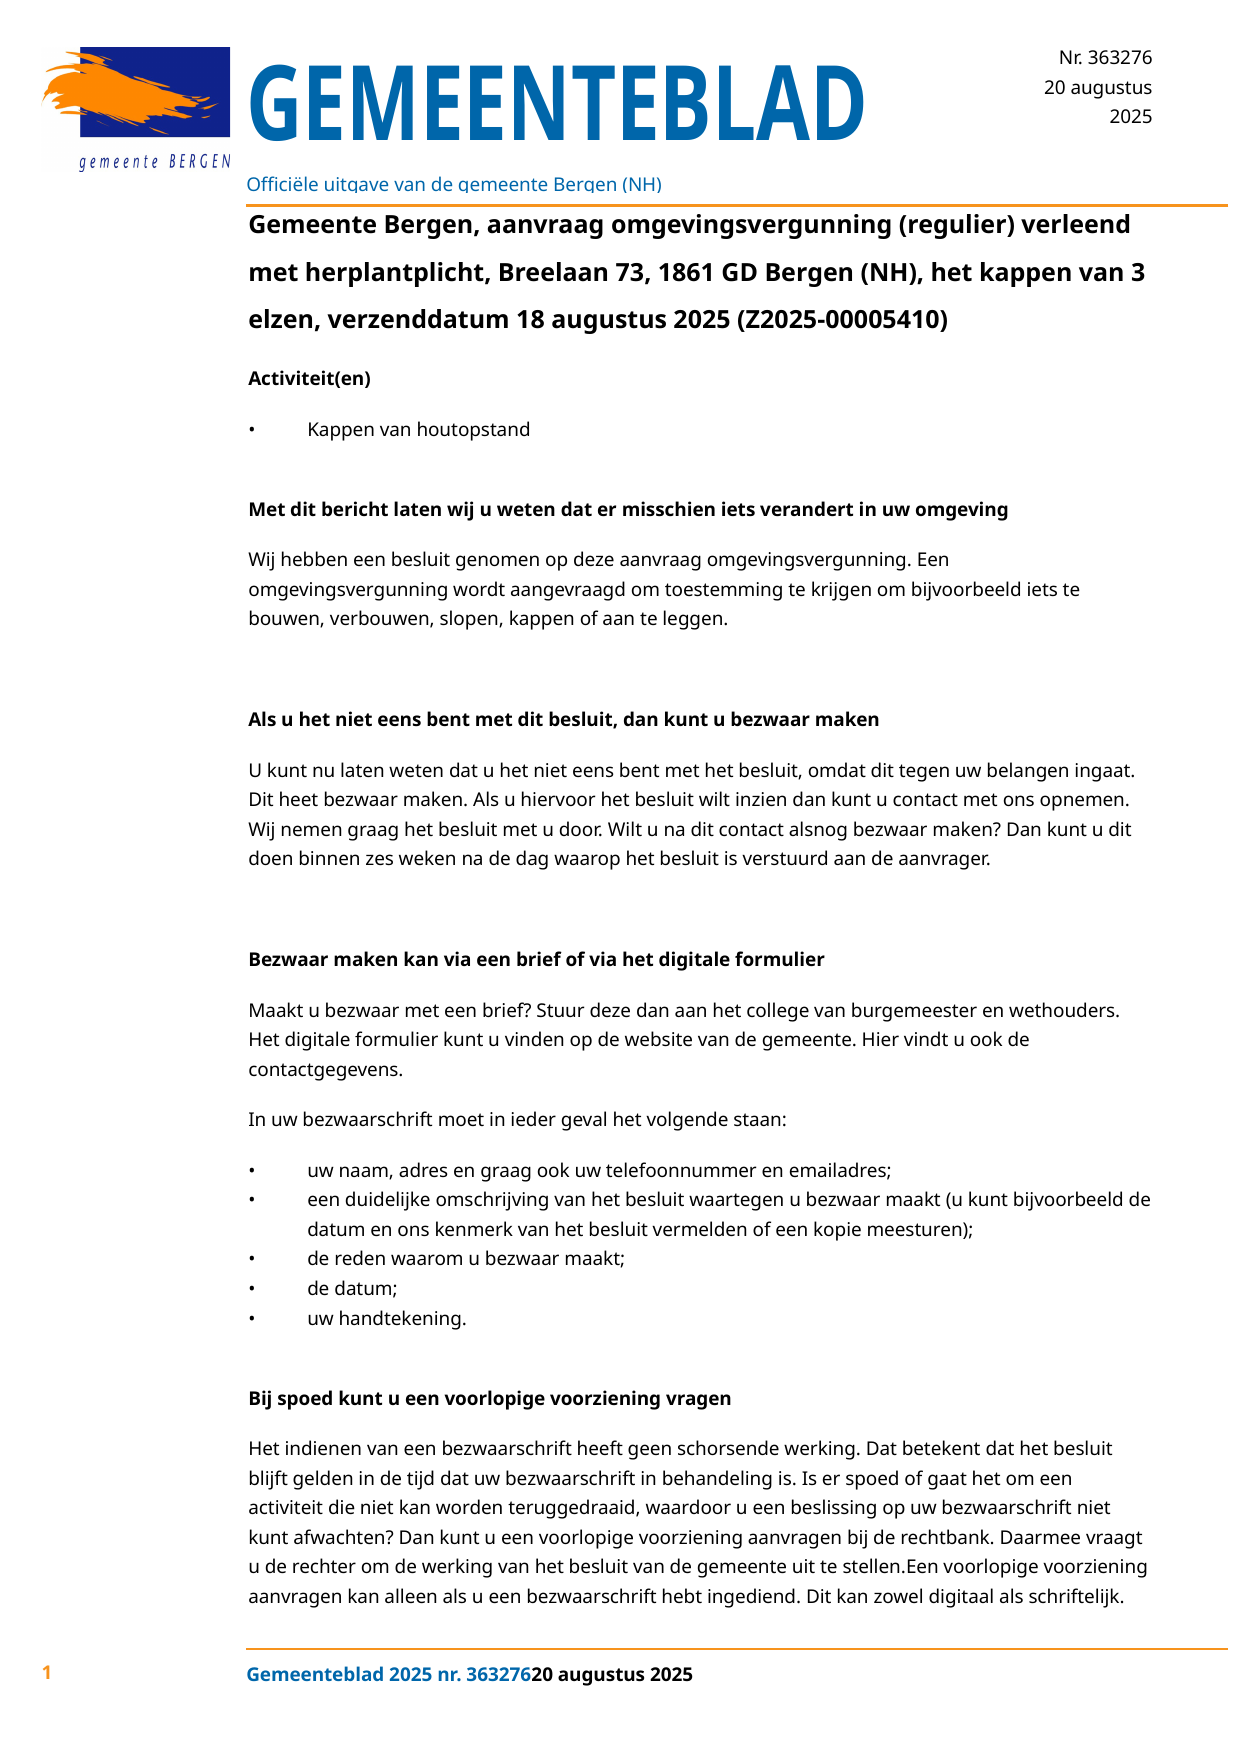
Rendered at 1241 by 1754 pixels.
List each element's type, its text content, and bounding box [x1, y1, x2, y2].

text Bij spoed kunt u een voorlopige voorziening vragen [248, 1385, 1152, 1410]
text Het indienen van een bezwaarschrift heeft geen schorsende werking. Dat betekent dat het besluit blijft gelden in de tijd dat uw bezwaarschrift in behandeling is. Is er spoed of gaat het om een activiteit die niet kan worden teruggedraaid, waardoor u een beslissing op uw bezwaarschrift niet kunt afwachten? Dan kunt u een voorlopige voorziening aanvragen bij de rechtbank. Daarmee vraagt u de rechter om de werking van het besluit van de gemeente uit te stellen.Een voorlopige voorziening aanvragen kan alleen als u een bezwaarschrift hebt ingediend. Dit kan zowel digitaal als schriftelijk. [248, 1435, 1152, 1609]
picture [41, 47, 231, 172]
list de datum; [248, 1275, 1152, 1301]
text Met dit bericht laten wij u weten dat er misschien iets verandert in uw omgeving [248, 496, 1152, 522]
text Wij hebben een besluit genomen op deze aanvraag omgevingsvergunning. Een omgevingsvergunning wordt aangevraagd om toestemming te krijgen om bijvoorbeeld iets te bouwen, verbouwen, slopen, kappen of aan te leggen. [248, 546, 1152, 631]
text In uw bezwaarschrift moet in ieder geval het volgende staan: [248, 1106, 1152, 1132]
text Bezwaar maken kan via een brief of via het digitale formulier [248, 946, 1152, 972]
list uw naam, adres en graag ook uw telefoonnummer en emailadres; [248, 1157, 1152, 1182]
text Activiteit(en) [248, 366, 1152, 391]
text Maakt u bezwaar met een brief? Stuur deze dan aan het college van burgemeester en wethouders. Het digitale formulier kunt u vinden op de website van de gemeente. Hier vindt u ook de contactgegevens. [248, 997, 1152, 1082]
list uw handtekening. [248, 1305, 1152, 1330]
list een duidelijke omschrijving van het besluit waartegen u bezwaar maakt (u kunt bijvoorbeeld de datum en ons kenmerk van het besluit vermelden of een kopie meesturen); [248, 1186, 1152, 1242]
text Gemeente Bergen, aanvraag omgevingsvergunning (regulier) verleend met herplantplicht, Breelaan 73, 1861 GD Bergen (NH), het kappen van 3 elzen, verzenddatum 18 augustus 2025 (Z2025-00005410) [248, 207, 1152, 336]
list Kappen van houtopstand [248, 416, 1152, 442]
text Als u het niet eens bent met dit besluit, dan kunt u bezwaar maken [248, 706, 1152, 732]
list de reden waarom u bezwaar maakt; [248, 1246, 1152, 1271]
text U kunt nu laten weten dat u het niet eens bent met het besluit, omdat dit tegen uw belangen ingaat. Dit heet bezwaar maken. Als u hiervoor het besluit wilt inzien dan kunt u contact met ons opnemen. Wij nemen graag het besluit met u door. Wilt u na dit contact alsnog bezwaar maken? Dan kunt u dit doen binnen zes weken na de dag waarop het besluit is verstuurd aan de aanvrager. [248, 757, 1152, 871]
